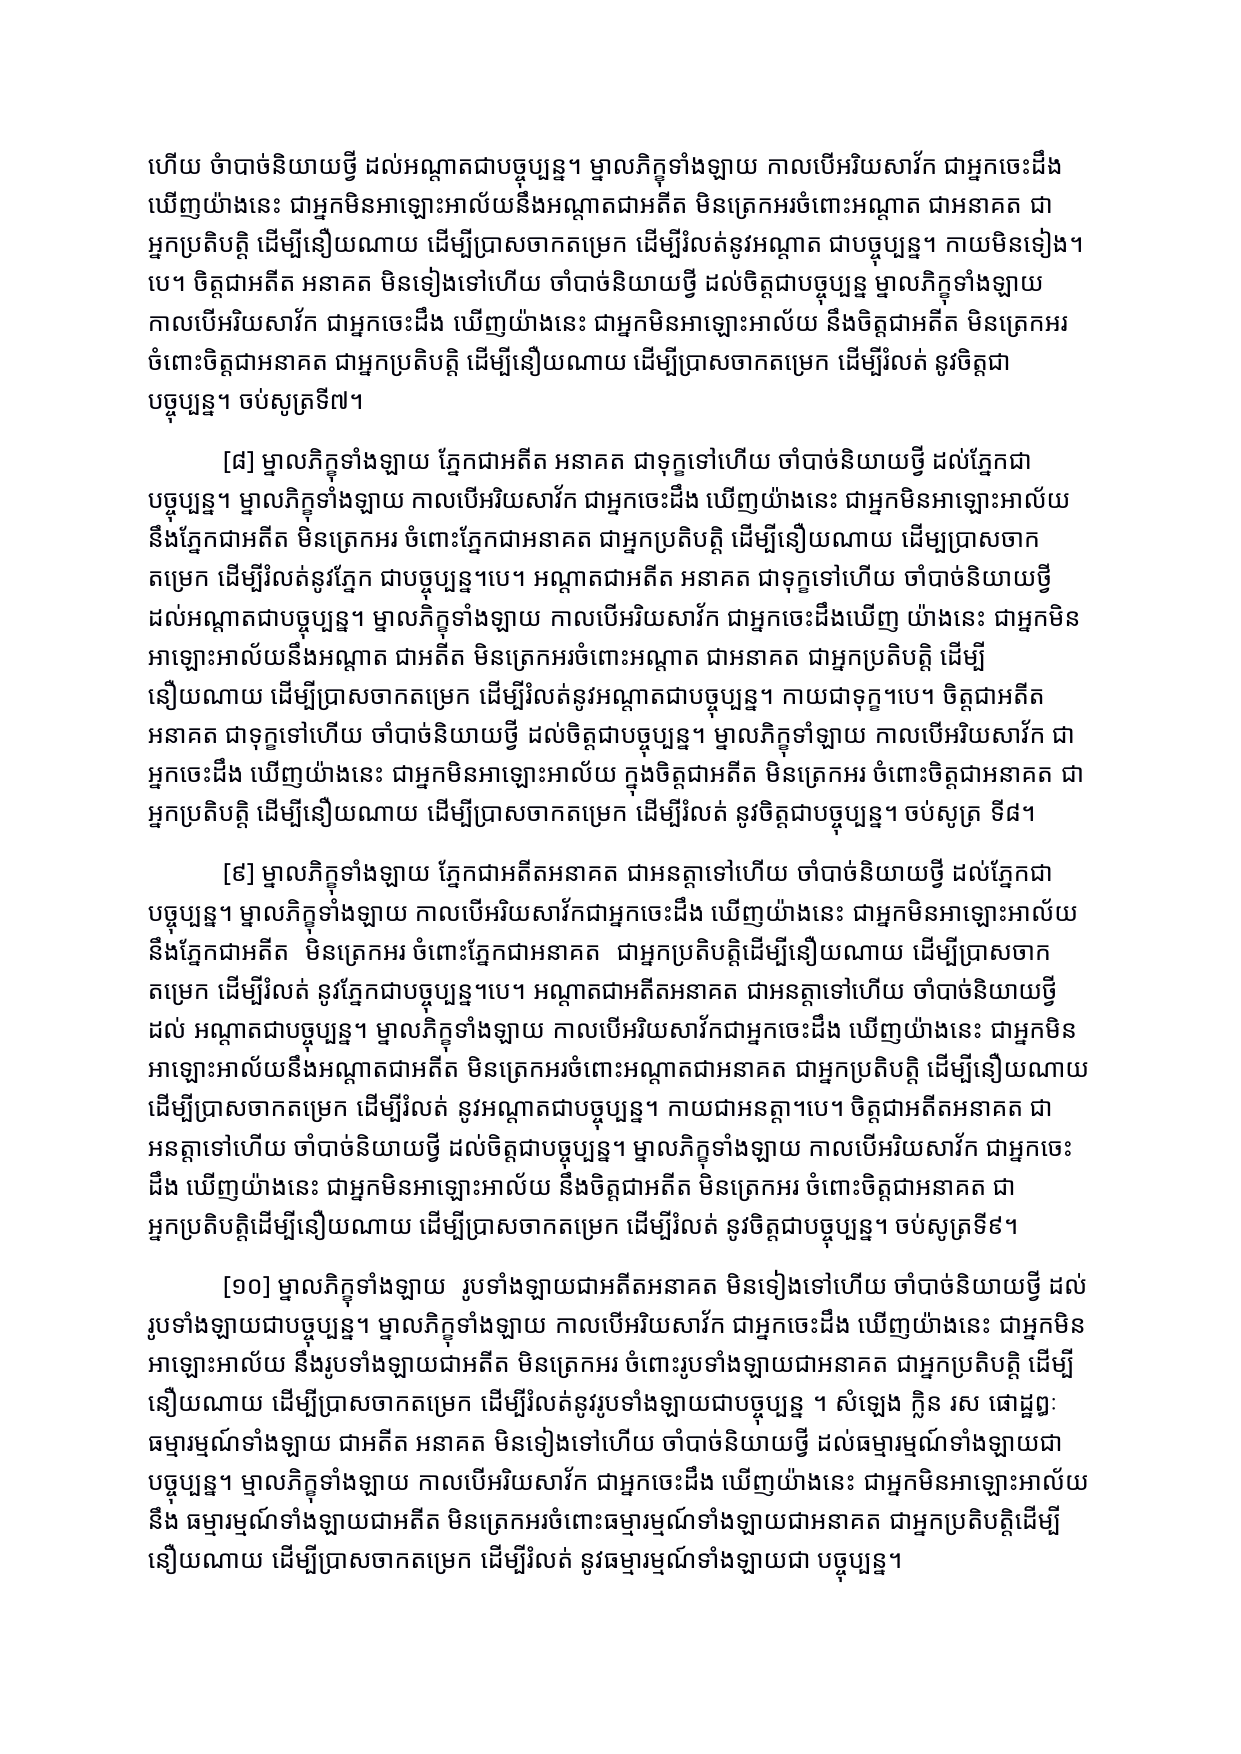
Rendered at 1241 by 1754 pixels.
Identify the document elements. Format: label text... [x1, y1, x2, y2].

text [៩] ម្នាលភិក្ខុទាំងឡាយ ភ្នែកជាអតីតអនាគត ជាអនត្តាទៅហើយ ចាំបាច់​និយាយ​ថ្វី ដល់ភ្នែកជាបច្ចុប្បន្ន។ ម្នាលភិក្ខុទាំងឡាយ កាលបើអរិយសាវ័កជាអ្នកចេះដឹង ឃើញ​យ៉ាងនេះ ជាអ្នកមិនអាឡោះអាល័យនឹងភ្នែកជាអតីត មិនត្រេកអរ ចំពោះភ្នែកជា​អនាគត ជាអ្នកប្រតិបត្តិដើម្បីនឿយណាយ ដើម្បីប្រាសចាកតម្រេក ដើម្បីរំលត់ នូវភ្នែក​ជា​បច្ចុប្បន្ន។បេ។ អណ្តាតជាអតីតអនាគត ជាអនត្តាទៅហើយ ចាំបាច់និយាយថ្វីដល់ អណ្តាត​ជាបច្ចុប្បន្ន។ ម្នាលភិក្ខុទាំងឡាយ កាលបើអរិយសាវ័កជាអ្នកចេះដឹង ឃើញ​យ៉ាង​នេះ ជាអ្នកមិនអាឡោះអាល័យនឹងអណ្តាតជាអតីត មិនត្រេកអរចំពោះ​អណ្តាត​ជា​អនាគត ជាអ្នកប្រតិបត្តិ ដើម្បីនឿយណាយ ដើម្បីប្រាសចាកតម្រេក ដើម្បីរំលត់ នូវ​អណ្តាត​ជាបច្ចុប្បន្ន។ កាយជាអនត្តា។បេ។ ចិត្តជាអតីតអនាគត ជាអនត្តាទៅហើយ ចាំ​បាច់​និយាយថ្វី ដល់ចិត្តជាបច្ចុប្បន្ន។ ម្នាលភិក្ខុទាំងឡាយ កាល​បើអរិយសាវ័ក ជាអ្នក​ចេះ​ដឹង ឃើញយ៉ាងនេះ ជាអ្នកមិនអាឡោះអាល័យ នឹងចិត្តជាអតីត មិនត្រេកអរ ចំពោះ​ចិត្ត​ជា​អនាគត ជាអ្នកប្រតិបត្តិដើម្បីនឿយណាយ ដើម្បីប្រាសចាកតម្រេក ដើម្បីរំលត់ នូវចិត្ត​ជា​បច្ចុប្បន្ន។ ចប់សូត្រទី៩។ [148, 855, 1093, 1242]
text [១០] ម្នាលភិក្ខុទាំងឡាយ រូបទាំងឡាយជាអតីតអនាគត មិនទៀងទៅហើយ ចាំ​បាច់និយាយថ្វី ដល់រូបទាំងឡាយជាបច្ចុប្បន្ន។ ម្នាលភិក្ខុទាំងឡាយ កាលបើ​អរិយសាវ័ក ជាអ្នកចេះដឹង ឃើញយ៉ាងនេះ ជាអ្នកមិនអាឡោះអាល័យ នឹងរូបទាំងឡាយជាអតីត មិនត្រេកអរ ចំពោះរូបទាំងឡាយជាអនាគត ជាអ្នកប្រតិបត្តិ ដើម្បីនឿយណាយ ដើម្បី​ប្រាសចាកតម្រេក ដើម្បីរំលត់នូវរូបទាំងឡាយជាបច្ចុប្បន្ន ។ សំឡេង ក្លិន រស ផោដ្ឋឰៈ ធម្មារម្មណ៍ទាំងឡាយ ជាអតីត អនាគត មិនទៀងទៅហើយ ចាំបាច់និយាយថ្វី ដល់​ធម្មារម្មណ៍​ទាំងឡាយជាបច្ចុប្បន្ន។ ម្មាលភិក្ខុទាំងឡាយ កាលបើអរិយសាវ័ក ជាអ្នក​ចេះដឹង ឃើញយ៉ាងនេះ ជាអ្នកមិនអាឡោះអាល័យនឹង ធម្មារម្មណ៍ទាំងឡាយ​ជាអតីត មិនត្រេកអរចំពោះធម្មារម្មណ៍ទាំងឡាយជាអនាគត ជាអ្នកប្រតិបត្តិដើម្បីនឿយណាយ ដើម្បីប្រាសចាកតម្រេក ដើម្បីរំលត់ នូវធម្មារម្មណ៍ទាំងឡាយជា បច្ចុប្បន្ន។ [148, 1268, 1093, 1576]
text [៨​] ​ម្នាលភិក្ខុទាំងឡាយ ភ្នែកជាអតីត អនាគត ជាទុក្ខទៅហើយ ចាំបាច់និយាយថ្វី ដល់ភ្នែក​ជាបច្ចុប្បន្ន។ ម្នាលភិក្ខុទាំងឡាយ កាលបើអរិយសាវ័ក ជាអ្នកចេះដឹង ឃើញ​យ៉ាង​នេះ ជាអ្នកមិនអាឡោះអាល័យ នឹងភ្នែកជាអតីត មិនត្រេកអរ ចំពោះភ្នែកជា​អនាគត ជាអ្នកប្រតិបត្តិ ដើម្បីនឿយណាយ ដើម្បប្រាសចាកតម្រេក ដើម្បីរំលត់នូវភ្នែក ជាបច្ចុប្បន្ន។បេ។ អណ្តាតជាអតីត អនាគត ជាទុក្ខទៅហើយ ចាំបាច់និយាយថ្វី ដល់​អណ្តាត​ជាបច្ចុប្បន្ន។ ម្នាលភិក្ខុទាំងឡាយ កាលបើអរិយសាវ័ក ជាអ្នកចេះដឹងឃើញ យ៉ាង​នេះ ជាអ្នកមិនអាឡោះអាល័យនឹងអណ្តាត ជាអតីត មិនត្រេកអរ​ចំពោះអណ្តាត ជាអនាគត ជាអ្នកប្រតិបត្តិ ដើម្បីនឿយណាយ ដើម្បីប្រាសចាកតម្រេក ដើម្បីរំលត់​នូវ​អណ្តាត​ជាបច្ចុប្បន្ន។ កាយជាទុក្ខ។បេ។ ចិត្តជាអតីត អនាគត ជាទុក្ខទៅហើយ ចាំបាច់​និយាយថ្វី ដល់ចិត្តជាបច្ចុប្បន្ន។​ ម្នាលភិក្ខុទាំឡាយ កាលបើអរិយសាវ័ក ជាអ្នកចេះដឹង ឃើញយ៉ាងនេះ ជាអ្នកមិនអាឡោះអាល័យ ក្នុងចិត្តជាអតីត ​មិនត្រេកអរ ចំពោះចិត្ត​ជាអនាគត ជាអ្នក​ប្រតិបត្តិ ដើម្បីនឿយណាយ ដើម្បីប្រាសចាកតម្រេក ដើម្បីរំលត់ នូវចិត្តជាបច្ចុប្បន្ន។ ចប់សូត្រ ទី៨។ [148, 443, 1093, 829]
text [៧] ម្នាលភិក្ខុទាំងឡាយ ភ្នែកជាអតីត អនាគត មិនទៀងទៅហើយ ចំាបាច់ និយាយ​ថ្វី ដល់ភ្នែកជាបច្នុប្បន្ន។ ម្នាលភិក្ខុទាំងឡាយ កាលបើអរិយសាវ័ក ជាអ្នកចេះដឹង​ឃើញយ៉ាងនេះ ជាអ្នកមិនអាឡោះអាល័យនឹងភ្នែកជាអតីត មិនត្រេកអរចំពោះភ្នែក​ជា​អនាគត ជាអ្នកប្រតិបត្តិ ដើម្បីនឿយណាយ ដើម្បីប្រាសចាកតម្រក ដើម្បីរំលត់ នូវភ្នែក​ជា​បច្នុប្បន្ន។ ត្រចៀក មិនទៀង។ ច្រមុះមិនទៀង។ អណ្តាតជាអតីត អនាគត មិនទៀង​ទៅ​ហើយ ចំាបាច់និយាយថ្វី ដល់អណ្តាតជាបច្ចុប្បន្ន។ ម្នាលភិក្ខុទាំងឡាយ កាលបើ​អរិយសាវ័ក ជាអ្នកចេះដឹង ឃើញយ៉ាងនេះ ជាអ្នកមិនអាឡោះអាល័យនឹងអណ្តាត​ជាអតីត មិនត្រេកអរចំពោះអណ្តាត ជាអនាគត ជាអ្នកប្រតិបត្តិ ដើម្បីនឿយណាយ ដើម្បី​ប្រាសចាកតម្រេក ដើម្បីរំលត់នូវអណ្តាត ជាបច្ចុប្បន្ន។ កាយមិនទៀង។បេ។ ចិត្តជាអតីត អនាគត មិនទៀងទៅហើយ ចាំបាច់និយាយថ្វី ដល់ចិត្តជាបច្ចុប្បន្ន ​ម្នាលភិក្ខុ​ទាំងឡាយ កាលបើអរិយសាវ័ក ជាអ្នកចេះដឹង ឃើញយ៉ាងនេះ ជាអ្នកមិន​អាឡោះ​អាល័យ នឹងចិត្តជាអតីត មិនត្រេកអរ ចំពោះចិត្តជាអនាគត ជាអ្នកប្រតិបត្តិ ដើម្បី​នឿយ​ណាយ ដើម្បីប្រាសចាកតម្រេក ដើម្បីរំលត់ នូវចិត្តជាបច្ចុប្បន្ន។ ចប់សូត្រទី៧។ [148, 148, 1093, 417]
